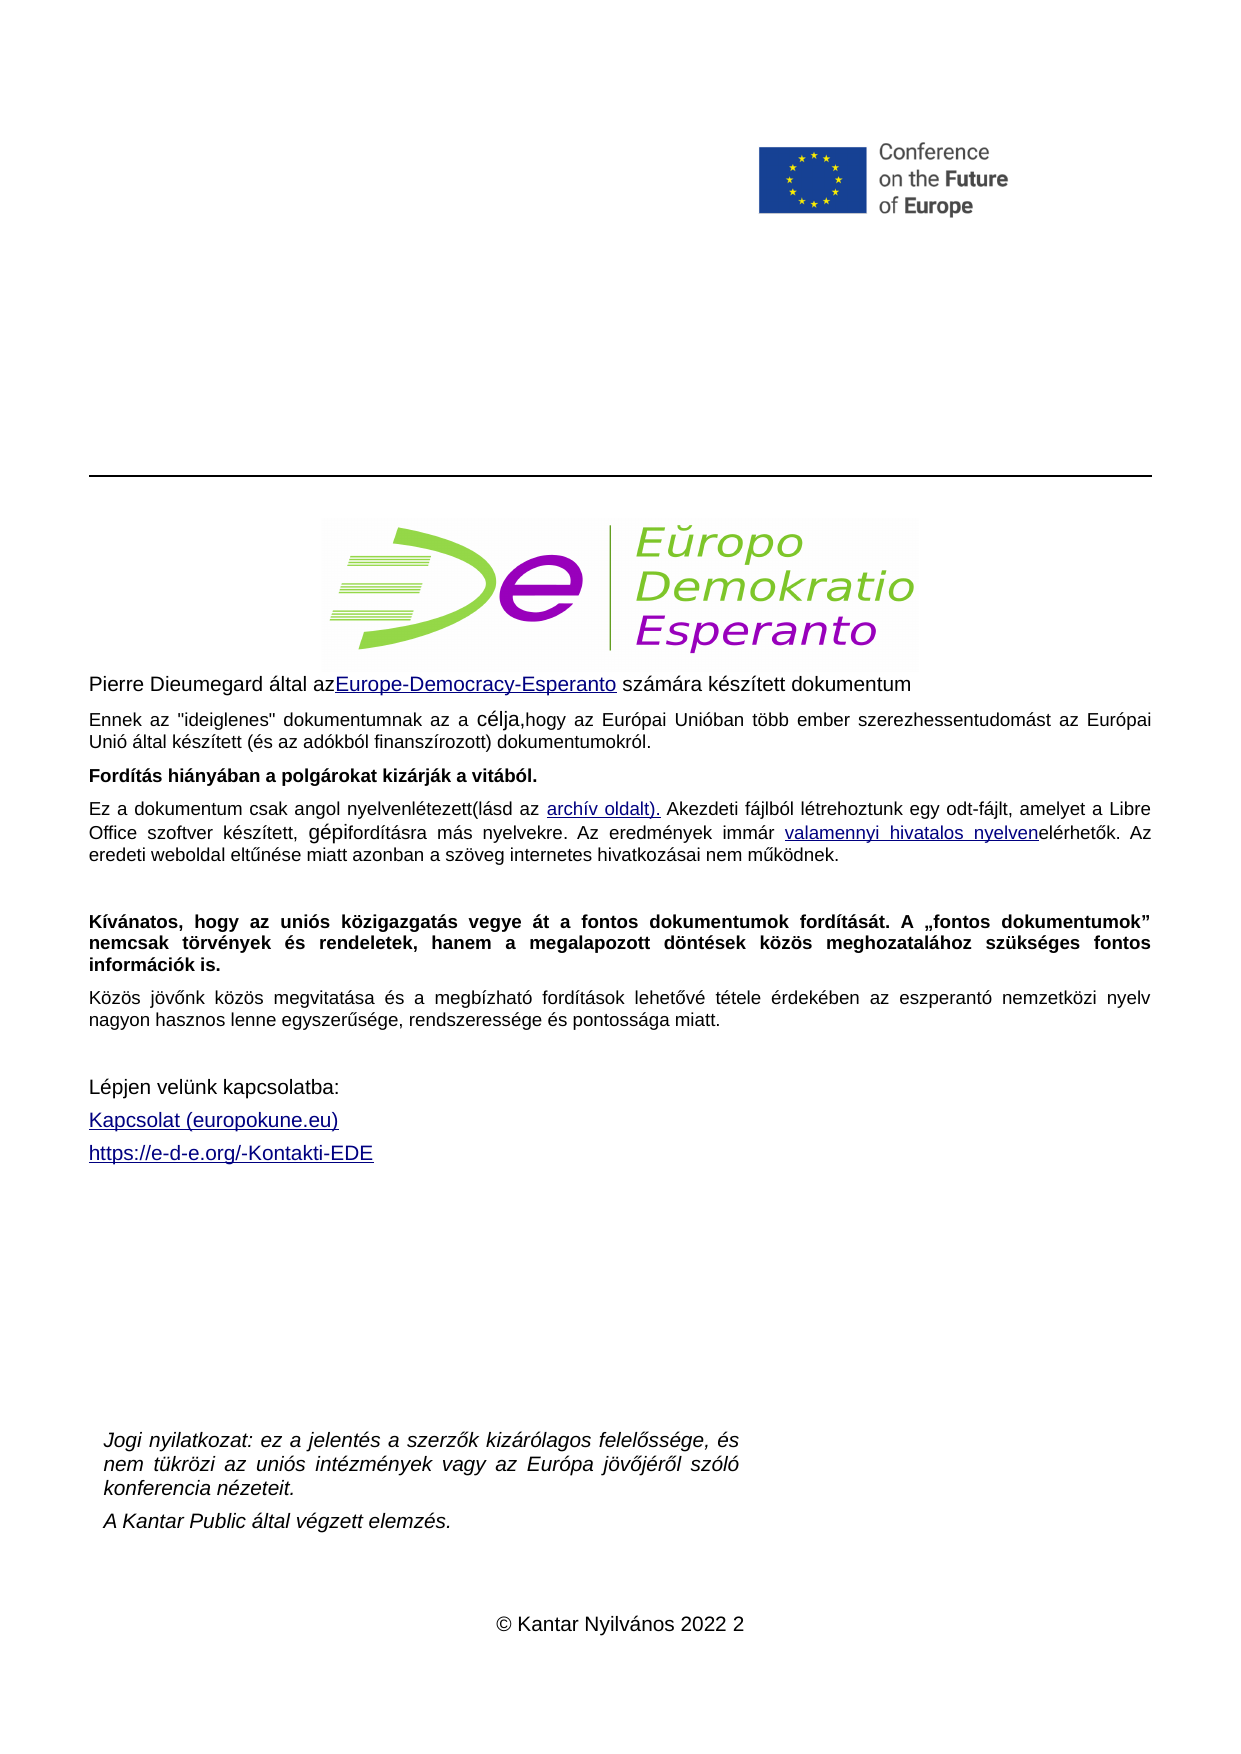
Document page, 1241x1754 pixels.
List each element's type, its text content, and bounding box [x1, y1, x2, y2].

text Kapcsolat (europokune.eu) [88, 1108, 1152, 1132]
text Ez a dokumentum csak angol nyelvenlétezett(lásd az archív oldalt). Akezdeti fájlból létrehoztunk egy odt-fájlt, amelyet a Libre Office szoftver készített, gépifordításra más nyelvekre. Az eredmények immár valamennyi hivatalos nyelvenelérhetők. Az eredeti weboldal eltűnése miatt azonban a szöveg internetes hivatkozásai nem működnek. [88, 798, 1152, 865]
text Lépjen velünk kapcsolatba: [88, 1075, 1152, 1099]
text Kívánatos, hogy az uniós közigazgatás vegye át a fontos dokumentumok fordítását. A „fontos dokumentumok” nemcsak törvények és rendeletek, hanem a megalapozott döntések közös meghozatalához szükséges fontos információk is. [88, 910, 1152, 975]
picture [321, 518, 919, 672]
text Pierre Dieumegard által azEurope-Democracy-Esperanto számára készített dokumentum [88, 525, 1152, 695]
text Fordítás hiányában a polgárokat kizárják a vitából. [88, 764, 1152, 786]
picture [732, 118, 1090, 237]
text A Kantar Public által végzett elemzés. [103, 1509, 742, 1533]
text Jogi nyilatkozat: ez a jelentés a szerzők kizárólagos felelőssége, és nem tükrözi az uniós intézmények vagy az Európa jövőjéről szóló konferencia nézeteit. [103, 1428, 742, 1500]
text Közös jövőnk közös megvitatása és a megbízható fordítások lehetővé tétele érdekében az eszperantó nemzetközi nyelv nagyon hasznos lenne egyszerűsége, rendszeressége és pontossága miatt. [88, 987, 1152, 1030]
text Ennek az "ideiglenes" dokumentumnak az a célja,hogy az Európai Unióban több ember szerezhessentudomást az Európai Unió által készített (és az adókból finanszírozott) dokumentumokról. [88, 707, 1152, 753]
text https://e-d-e.org/-Kontakti-EDE [88, 1141, 1152, 1165]
